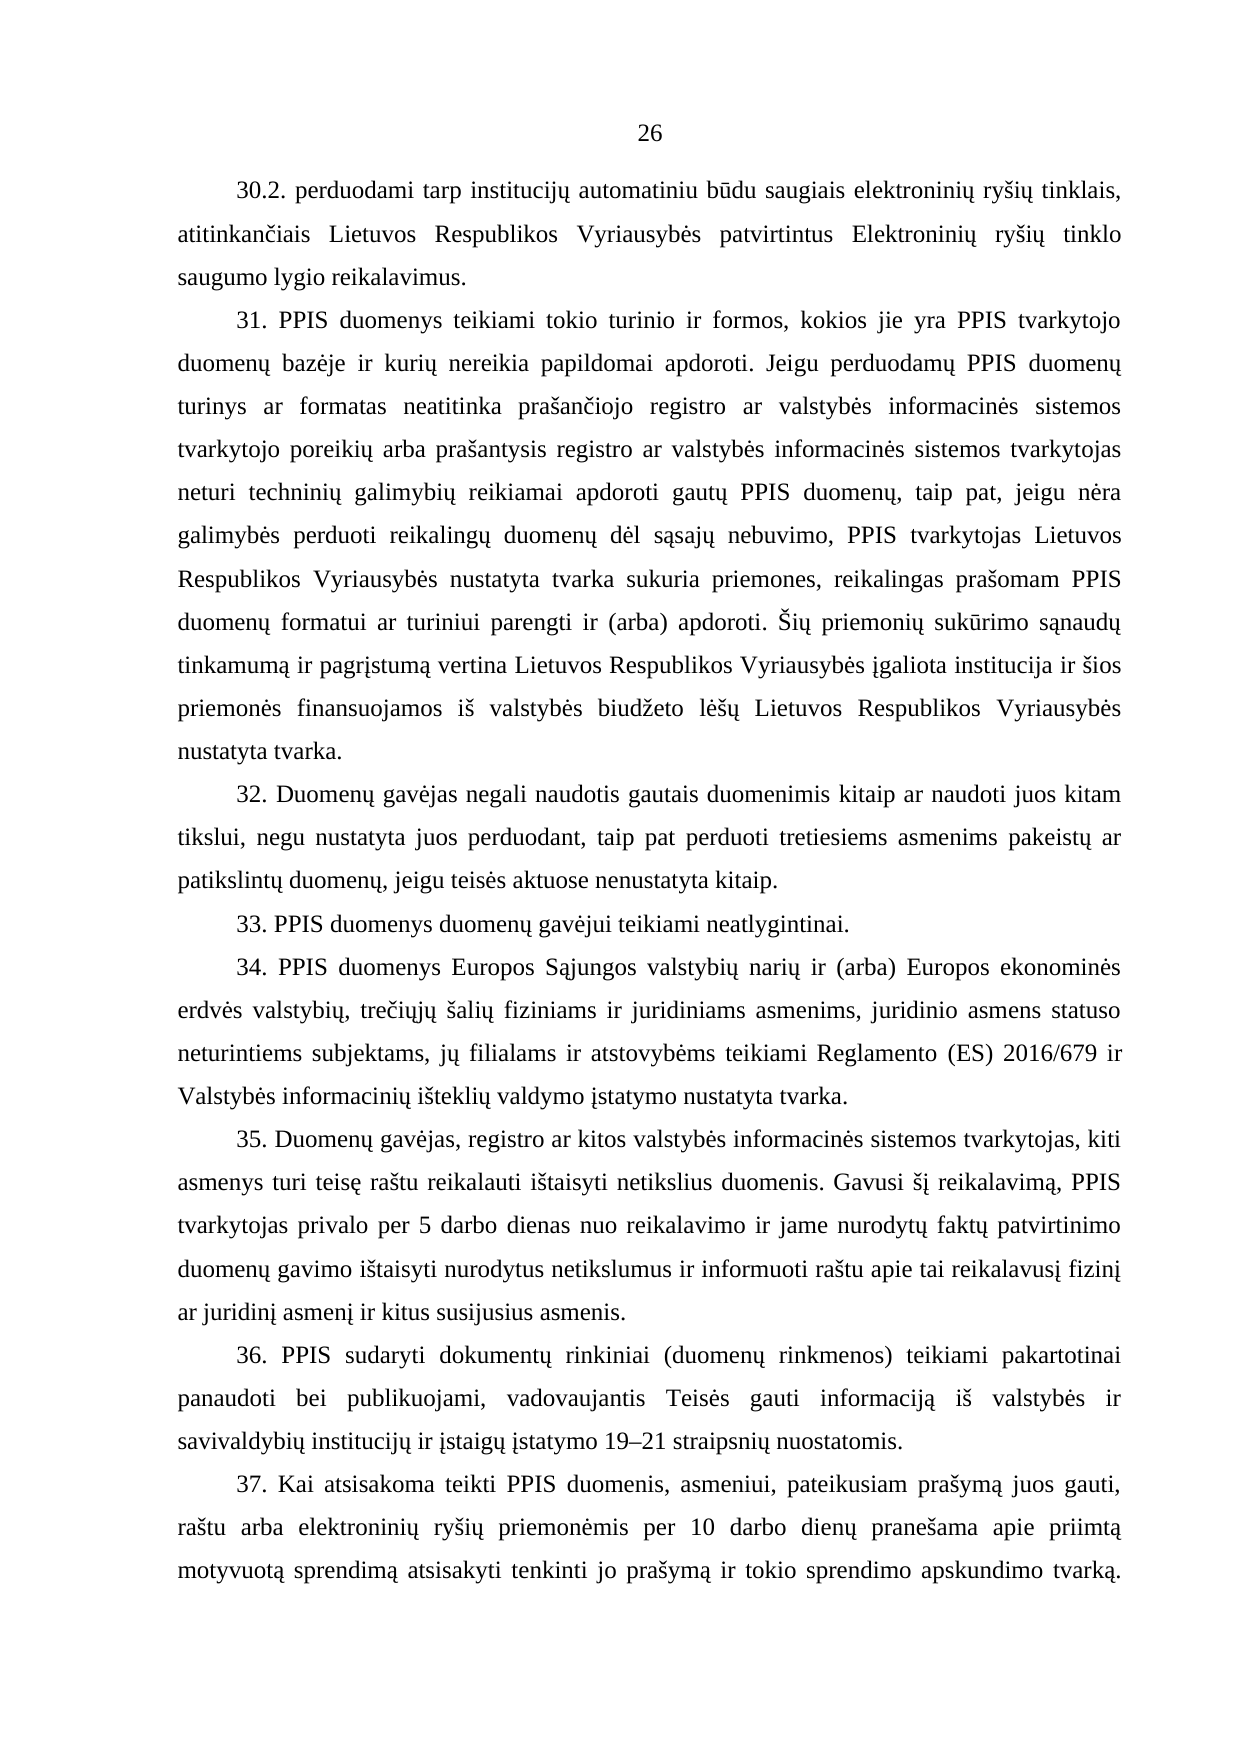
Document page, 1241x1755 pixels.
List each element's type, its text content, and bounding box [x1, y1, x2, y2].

text 34. PPIS duomenys Europos Sąjungos valstybių narių ir (arba) Europos ekonominės erdvės valstybių, trečiųjų šalių fiziniams ir juridiniams asmenims, juridinio asmens statuso neturintiems subjektams, jų filialams ir atstovybėms teikiami Reglamento (ES) 2016/679 ir Valstybės informacinių išteklių valdymo įstatymo nustatyta tvarka. [177, 952, 1122, 1110]
text 35. Duomenų gavėjas, registro ar kitos valstybės informacinės sistemos tvarkytojas, kiti asmenys turi teisę raštu reikalauti ištaisyti netikslius duomenis. Gavusi šį reikalavimą, PPIS tvarkytojas privalo per 5 darbo dienas nuo reikalavimo ir jame nurodytų faktų patvirtinimo duomenų gavimo ištaisyti nurodytus netikslumus ir informuoti raštu apie tai reikalavusį fizinį ar juridinį asmenį ir kitus susijusius asmenis. [177, 1124, 1122, 1326]
text 31. PPIS duomenys teikiami tokio turinio ir formos, kokios jie yra PPIS tvarkytojo duomenų bazėje ir kurių nereikia papildomai apdoroti. Jeigu perduodamų PPIS duomenų turinys ar formatas neatitinka prašančiojo registro ar valstybės informacinės sistemos tvarkytojo poreikių arba prašantysis registro ar valstybės informacinės sistemos tvarkytojas neturi techninių galimybių reikiamai apdoroti gautų PPIS duomenų, taip pat, jeigu nėra galimybės perduoti reikalingų duomenų dėl sąsajų nebuvimo, PPIS tvarkytojas Lietuvos Respublikos Vyriausybės nustatyta tvarka sukuria priemones, reikalingas prašomam PPIS duomenų formatui ar turiniui parengti ir (arba) apdoroti. Šių priemonių sukūrimo sąnaudų tinkamumą ir pagrįstumą vertina Lietuvos Respublikos Vyriausybės įgaliota institucija ir šios priemonės finansuojamos iš valstybės biudžeto lėšų Lietuvos Respublikos Vyriausybės nustatyta tvarka. [177, 305, 1122, 765]
text 33. PPIS duomenys duomenų gavėjui teikiami neatlygintinai. [177, 909, 1122, 937]
text 30.2. perduodami tarp institucijų automatiniu būdu saugiais elektroninių ryšių tinklais, atitinkančiais Lietuvos Respublikos Vyriausybės patvirtintus Elektroninių ryšių tinklo saugumo lygio reikalavimus. [177, 176, 1122, 291]
text 32. Duomenų gavėjas negali naudotis gautais duomenimis kitaip ar naudoti juos kitam tikslui, negu nustatyta juos perduodant, taip pat perduoti tretiesiems asmenims pakeistų ar patikslintų duomenų, jeigu teisės aktuose nenustatyta kitaip. [177, 779, 1122, 894]
text 37. Kai atsisakoma teikti PPIS duomenis, asmeniui, pateikusiam prašymą juos gauti, raštu arba elektroninių ryšių priemonėmis per 10 darbo dienų pranešama apie priimtą motyvuotą sprendimą atsisakyti tenkinti jo prašymą ir tokio sprendimo apskundimo tvarką. [177, 1469, 1122, 1584]
text 36. PPIS sudaryti dokumentų rinkiniai (duomenų rinkmenos) teikiami pakartotinai panaudoti bei publikuojami, vadovaujantis Teisės gauti informaciją iš valstybės ir savivaldybių institucijų ir įstaigų įstatymo 19–21 straipsnių nuostatomis. [177, 1340, 1122, 1455]
